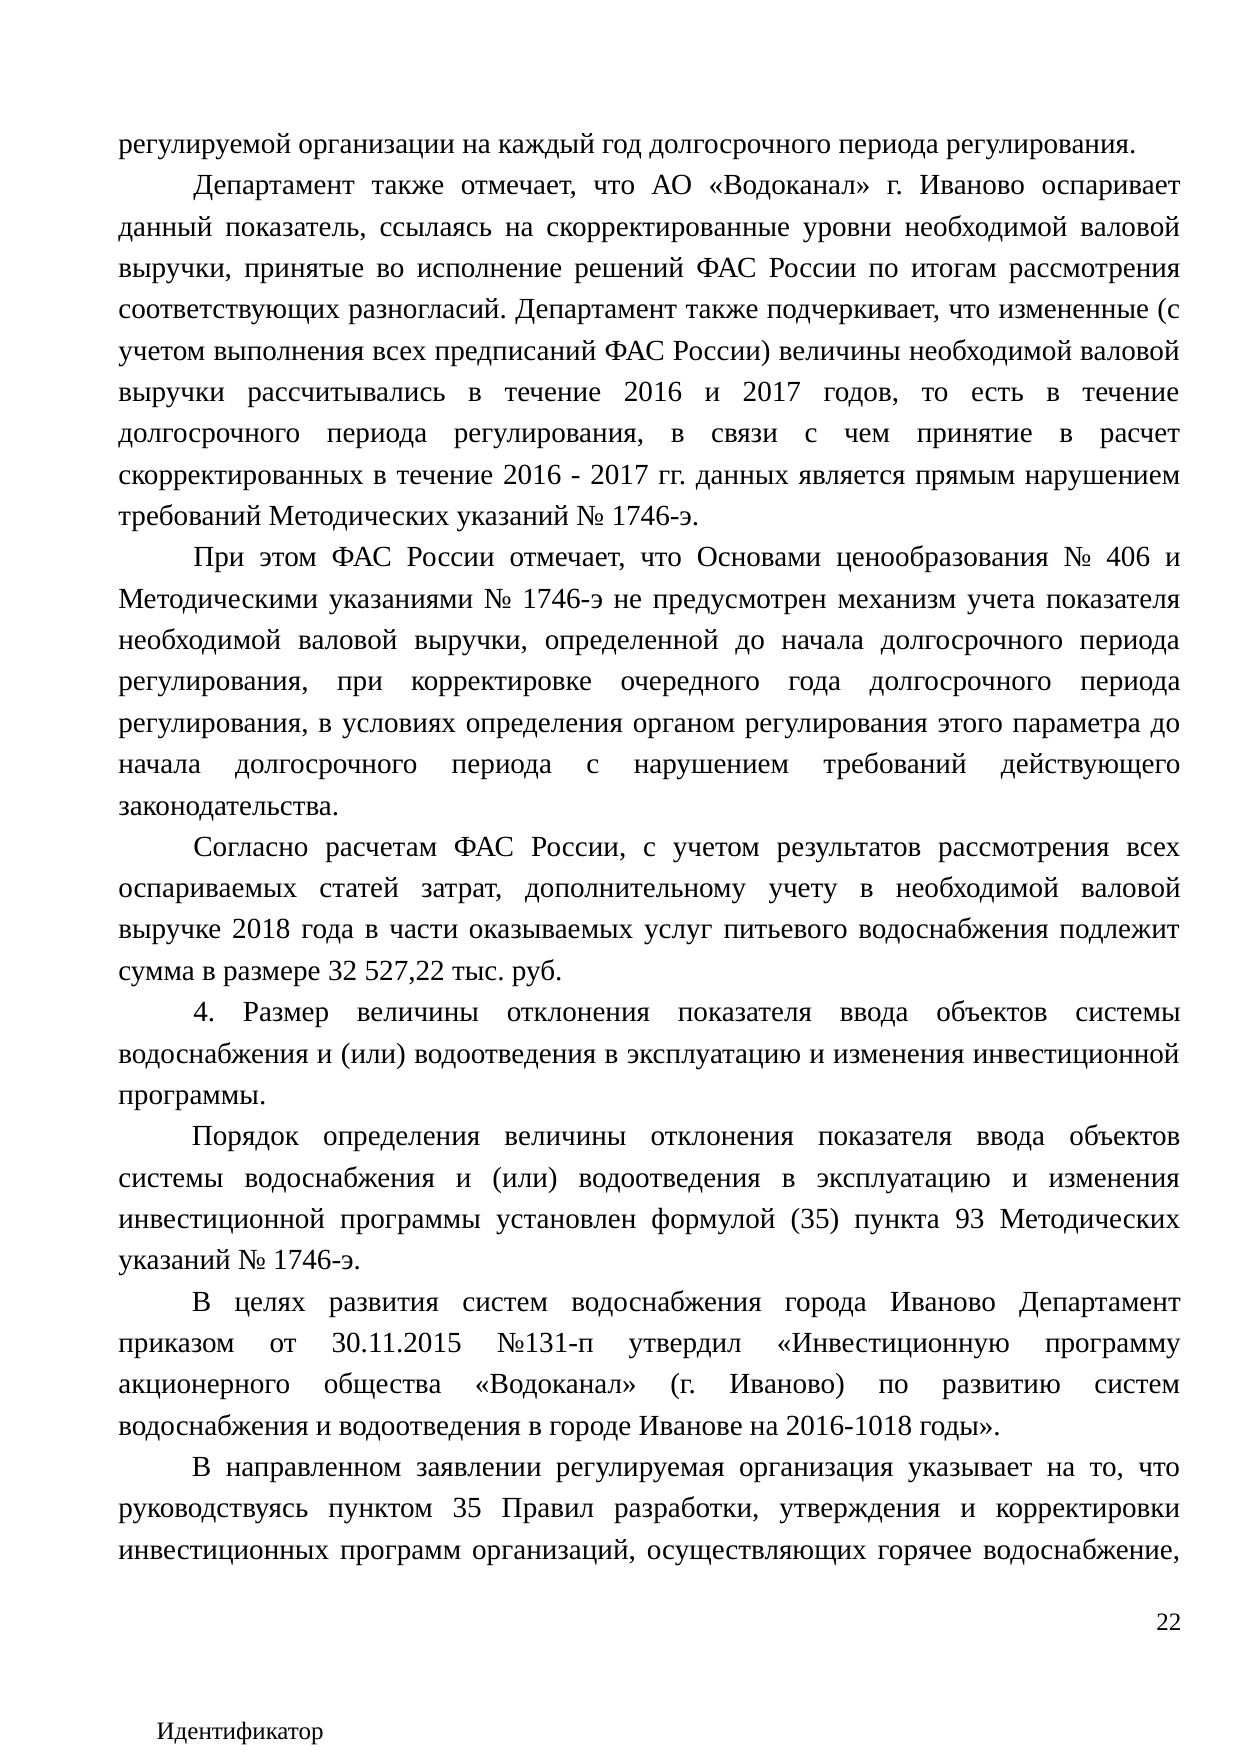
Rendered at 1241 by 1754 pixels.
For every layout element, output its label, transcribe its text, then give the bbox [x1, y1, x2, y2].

text В направленном заявлении регулируемая организация указывает на то, что руководствуясь пунктом 35 Правил разработки, утверждения и корректировки инвестиционных программ организаций, осуществляющих горячее водоснабжение, [118, 1441, 1181, 1566]
text 4. Размер величины отклонения показателя ввода объектов системы водоснабжения и (или) водоотведения в эксплуатацию и изменения инвестиционной программы. [118, 987, 1181, 1111]
text В целях развития систем водоснабжения города Иваново Департамент приказом от 30.11.2015 №131-п утвердил «Инвестиционную программу акционерного общества «Водоканал» (г. Иваново) по развитию систем водоснабжения и водоотведения в городе Иванове на 2016-1018 годы». [118, 1276, 1181, 1441]
text Согласно расчетам ФАС России, с учетом результатов рассмотрения всех оспариваемых статей затрат, дополнительному учету в необходимой валовой выручке 2018 года в части оказываемых услуг питьевого водоснабжения подлежит сумма в размере 32 527,22 тыс. руб. [118, 821, 1181, 987]
text регулируемой организации на каждый год долгосрочного периода регулирования. [118, 118, 1181, 159]
text При этом ФАС России отмечает, что Основами ценообразования № 406 и Методическими указаниями № 1746-э не предусмотрен механизм учета показателя необходимой валовой выручки, определенной до начала долгосрочного периода регулирования, при корректировке очередного года долгосрочного периода регулирования, в условиях определения органом регулирования этого параметра до начала долгосрочного периода с нарушением требований действующего законодательства. [118, 532, 1181, 821]
text Департамент также отмечает, что АО «Водоканал» г. Иваново оспаривает данный показатель, ссылаясь на скорректированные уровни необходимой валовой выручки, принятые во исполнение решений ФАС России по итогам рассмотрения соответствующих разногласий. Департамент также подчеркивает, что измененные (с учетом выполнения всех предписаний ФАС России) величины необходимой валовой выручки рассчитывались в течение 2016 и 2017 годов, то есть в течение долгосрочного периода регулирования, в связи с чем принятие в расчет скорректированных в течение 2016 - 2017 гг. данных является прямым нарушением требований Методических указаний № 1746-э. [118, 159, 1181, 532]
text Порядок определения величины отклонения показателя ввода объектов системы водоснабжения и (или) водоотведения в эксплуатацию и изменения инвестиционной программы установлен формулой (35) пункта 93 Методических указаний № 1746-э. [118, 1111, 1181, 1276]
